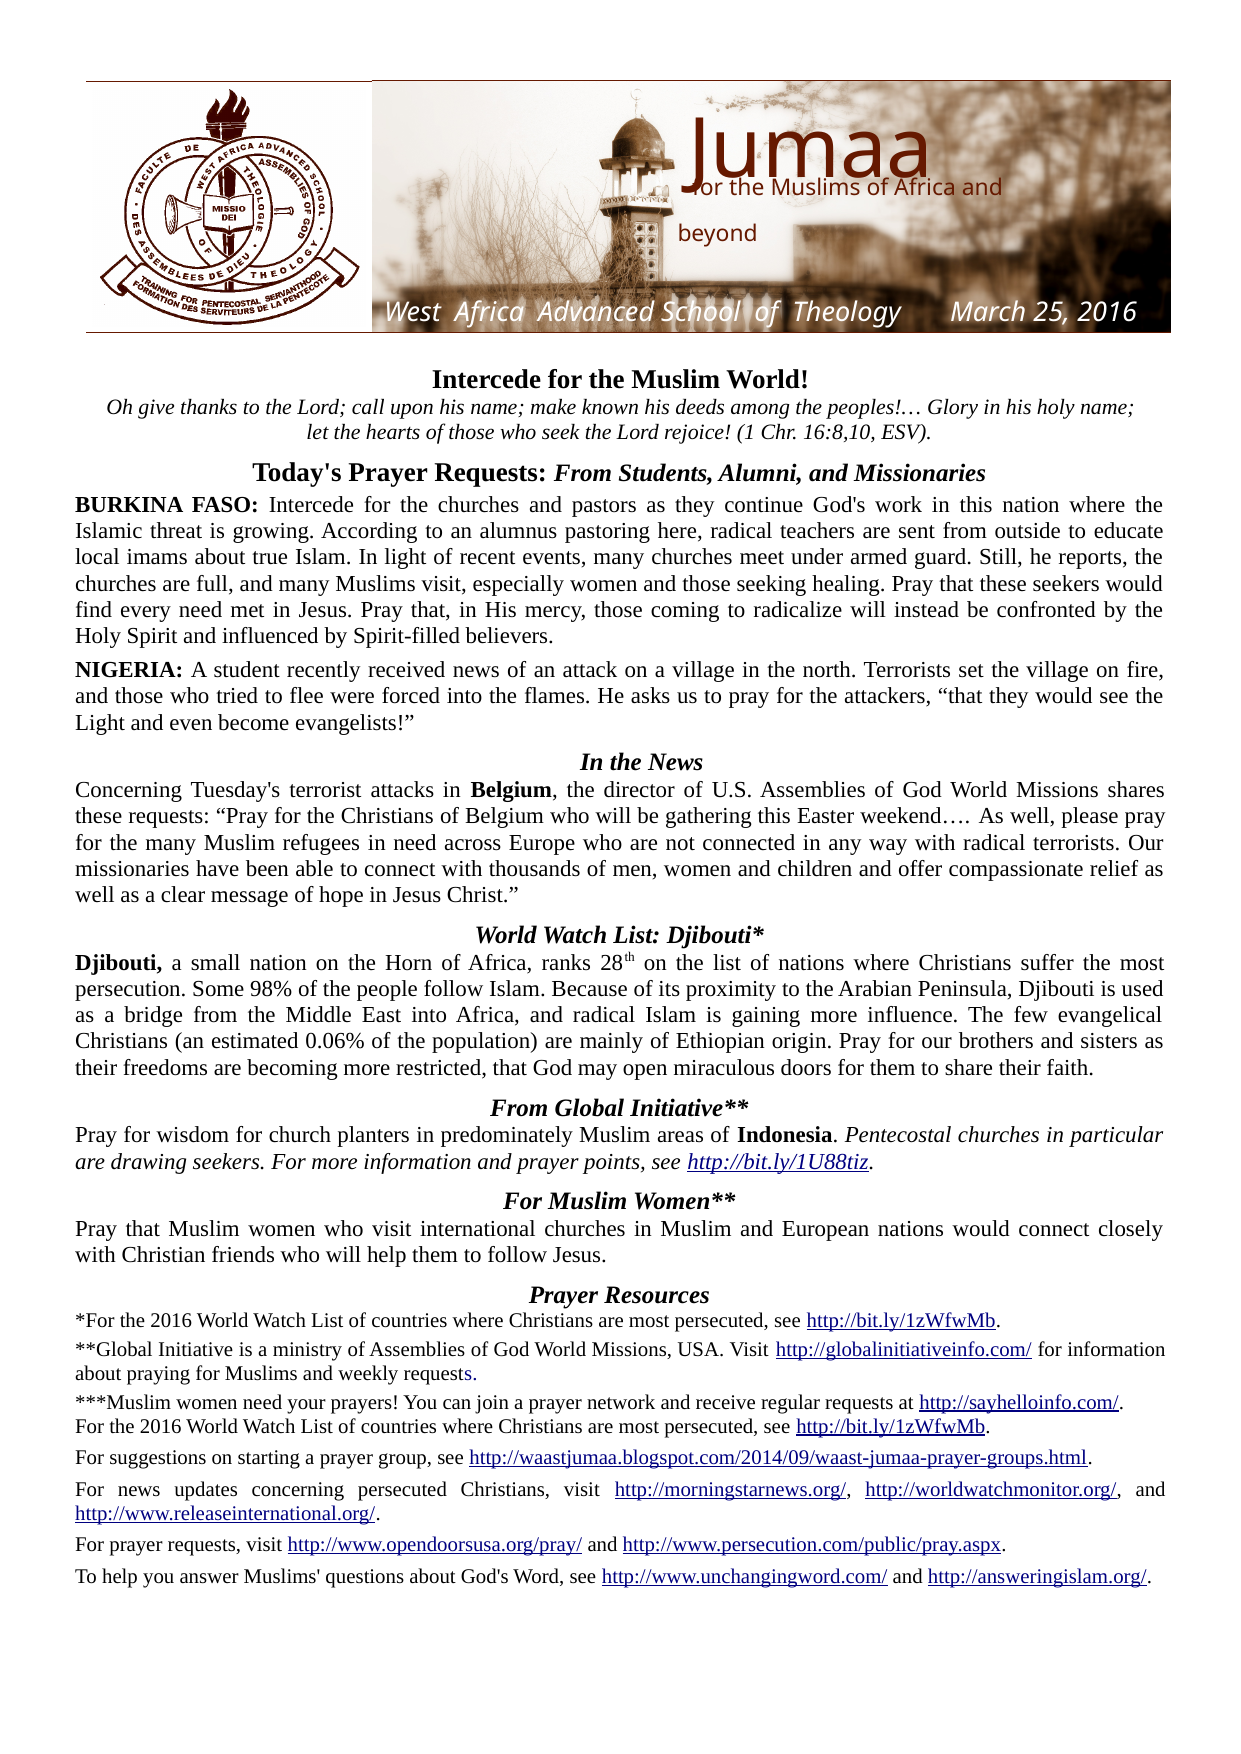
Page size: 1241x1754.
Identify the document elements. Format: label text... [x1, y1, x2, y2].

text BURKINA FASO: Intercede for the churches and pastors as they continue God's work in this nation where the Islamic threat is growing. According to an alumnus pastoring here, radical teachers are sent from outside to educate local imams about true Islam. In light of recent events, many churches meet under armed guard. Still, he reports, the churches are full, and many Muslims visit, especially women and those seeking healing. Pray that these seekers would find every need met in Jesus. Pray that, in His mercy, those coming to radicalize will instead be confronted by the Holy Spirit and influenced by Spirit-filled believers. [75, 491, 1166, 649]
text Jumaa Prayer [776, 138, 797, 160]
text For news updates concerning persecuted Christians, visit http://morningstarnews.org/, http://worldwatchmonitor.org/, and http://www.releaseinternational.org/. [75, 1477, 1166, 1525]
text Today's Prayer Requests: From Students, Alumni, and Missionaries [75, 456, 1166, 488]
text Jumaa Prayer [805, 138, 826, 160]
text for the Muslims of Africa and beyond [677, 160, 1057, 251]
text Djibouti, a small nation on the Horn of Africa, ranks 28th on the list of nations where Christians suffer the most persecution. Some 98% of the people follow Islam. Because of its proximity to the Arabian Peninsula, Djibouti is used as a bridge from the Middle East into Africa, and radical Islam is gaining more influence. The few evangelical Christians (an estimated 0.06% of the population) are mainly of Ethiopian origin. Pray for our brothers and sisters as their freedoms are becoming more restricted, that God may open miraculous doors for them to share their faith. [75, 948, 1166, 1080]
text For prayer requests, visit http://www.opendoorsusa.org/pray/ and http://www.persecution.com/public/pray.aspx. [75, 1532, 1166, 1556]
picture [372, 81, 1171, 332]
text **Global Initiative is a ministry of Assemblies of God World Missions, USA. Visit http://globalinitiativeinfo.com/ for information about praying for Muslims and weekly requests. [75, 1337, 1166, 1385]
text Pray that Muslim women who visit international churches in Muslim and European nations would connect closely with Christian friends who will help them to follow Jesus. [75, 1215, 1166, 1268]
text Jumaa Prayer [668, 88, 1160, 212]
list In the News [120, 747, 1166, 776]
text Prayer Resources [75, 1280, 1166, 1308]
text To help you answer Muslims' questions about God's Word, see http://www.unchangingword.com/ and http://answeringislam.org/. [75, 1564, 1166, 1588]
text Concerning Tuesday's terrorist attacks in Belgium, the director of U.S. Assemblies of God World Missions shares these requests: “Pray for the Christians of Belgium who will be gathering this Easter weekend…. As well, please pray for the many Muslim refugees in need across Europe who are not connected in any way with radical terrorists. Our missionaries have been able to connect with thousands of men, women and children and offer compassionate relief as well as a clear message of hope in Jesus Christ.” [75, 776, 1166, 908]
text Pray for wisdom for church planters in predominately Muslim areas of Indonesia. Pentecostal churches in particular are drawing seekers. For more information and prayer points, see http://bit.ly/1U88tiz. [75, 1122, 1166, 1174]
text For suggestions on starting a prayer group, see http://waastjumaa.blogspot.com/2014/09/waast-jumaa-prayer-groups.html. [75, 1445, 1166, 1469]
text NIGERIA: A student recently received news of an attack on a village in the north. Terrorists set the village on fire, and those who tried to flee were forced into the flames. He asks us to pray for the attackers, “that they would see the Light and even become evangelists!” [75, 656, 1166, 735]
text Oh give thanks to the Lord; call upon his name; make known his deeds among the peoples!… Glory in his holy name; let the hearts of those who seek the Lord rejoice! (1 Chr. 16:8,10, ESV). [75, 394, 1166, 444]
text World Watch List: Djibouti* [75, 920, 1166, 948]
text Intercede for the Muslim World! [75, 75, 1166, 394]
text From Global Initiative** [75, 1093, 1166, 1122]
text For Muslim Women** [75, 1186, 1166, 1215]
text *For the 2016 World Watch List of countries where Christians are most persecuted, see http://bit.ly/1zWfwMb. [75, 1308, 1166, 1332]
text For the 2016 World Watch List of countries where Christians are most persecuted, see http://bit.ly/1zWfwMb. [75, 1414, 1166, 1438]
text West Africa Advanced School of Theology March 25, 2016 [367, 286, 1162, 332]
text ***Muslim women need your prayers! You can join a prayer network and receive regular requests at http://sayhelloinfo.com/. [75, 1389, 1166, 1414]
